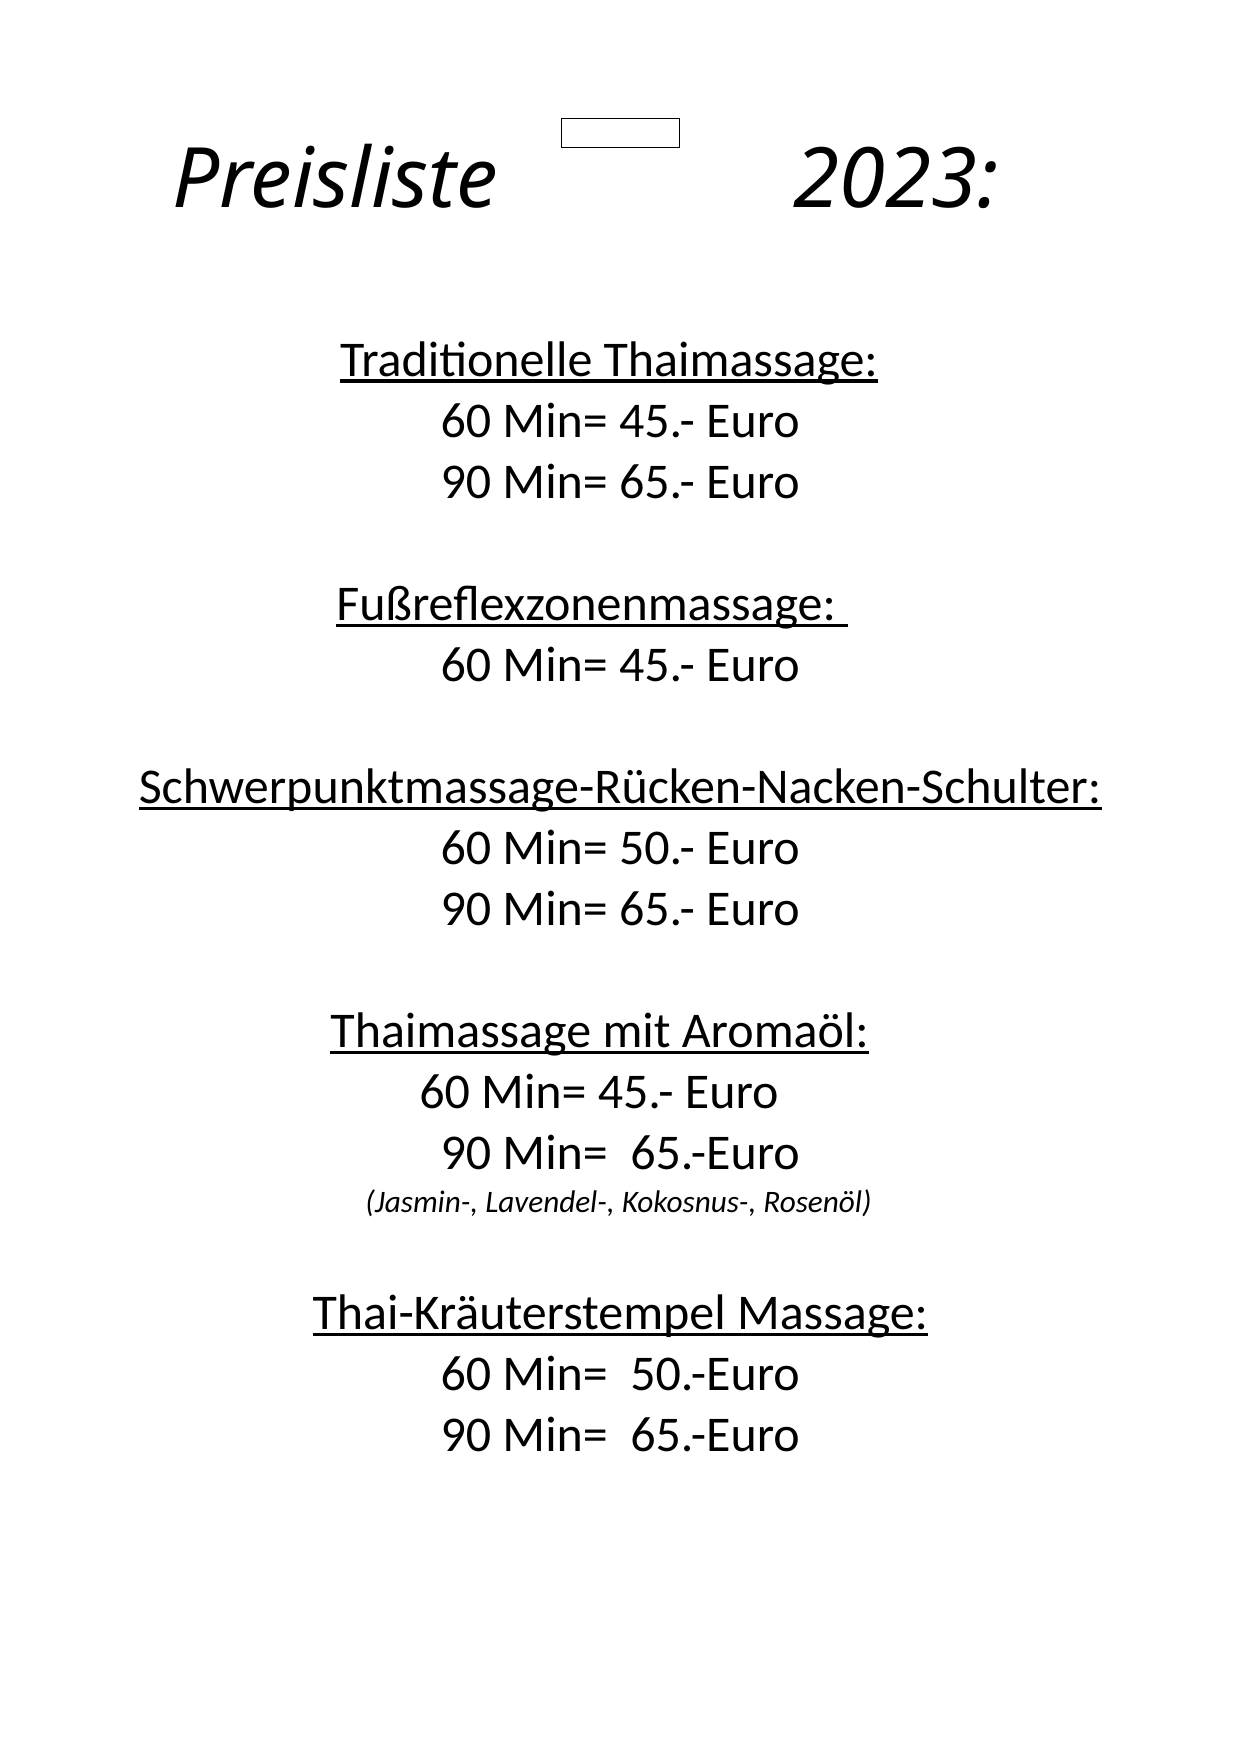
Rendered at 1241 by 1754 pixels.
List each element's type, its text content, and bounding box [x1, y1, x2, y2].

text 90 Min= 65.- Euro [118, 449, 1122, 511]
text 60 Min= 45.- Euro [118, 633, 1122, 694]
text Fußreflexzonenmassage: [118, 572, 1122, 633]
text Schwerpunktmassage-Rücken-Nacken-Schulter: [118, 755, 1122, 816]
text Preisliste 2023: [118, 118, 1122, 232]
text 90 Min= 65.- Euro [118, 877, 1122, 938]
text 90 Min= 65.-Euro [118, 1403, 1122, 1464]
text 90 Min= 65.-Euro [118, 1121, 1122, 1182]
text Thai-Kräuterstempel Massage: [118, 1281, 1122, 1342]
text 60 Min= 50.- Euro [118, 816, 1122, 877]
text Thaimassage mit Aromaöl: [118, 999, 1122, 1060]
text (Jasmin-, Lavendel-, Kokosnus-, Rosenöl) [118, 1182, 1122, 1220]
text Traditionelle Thaimassage: [118, 327, 1122, 388]
text 60 Min= 45.- Euro [118, 1060, 1122, 1121]
text 60 Min= 45.- Euro [118, 388, 1122, 449]
text 60 Min= 50.-Euro [118, 1342, 1122, 1403]
